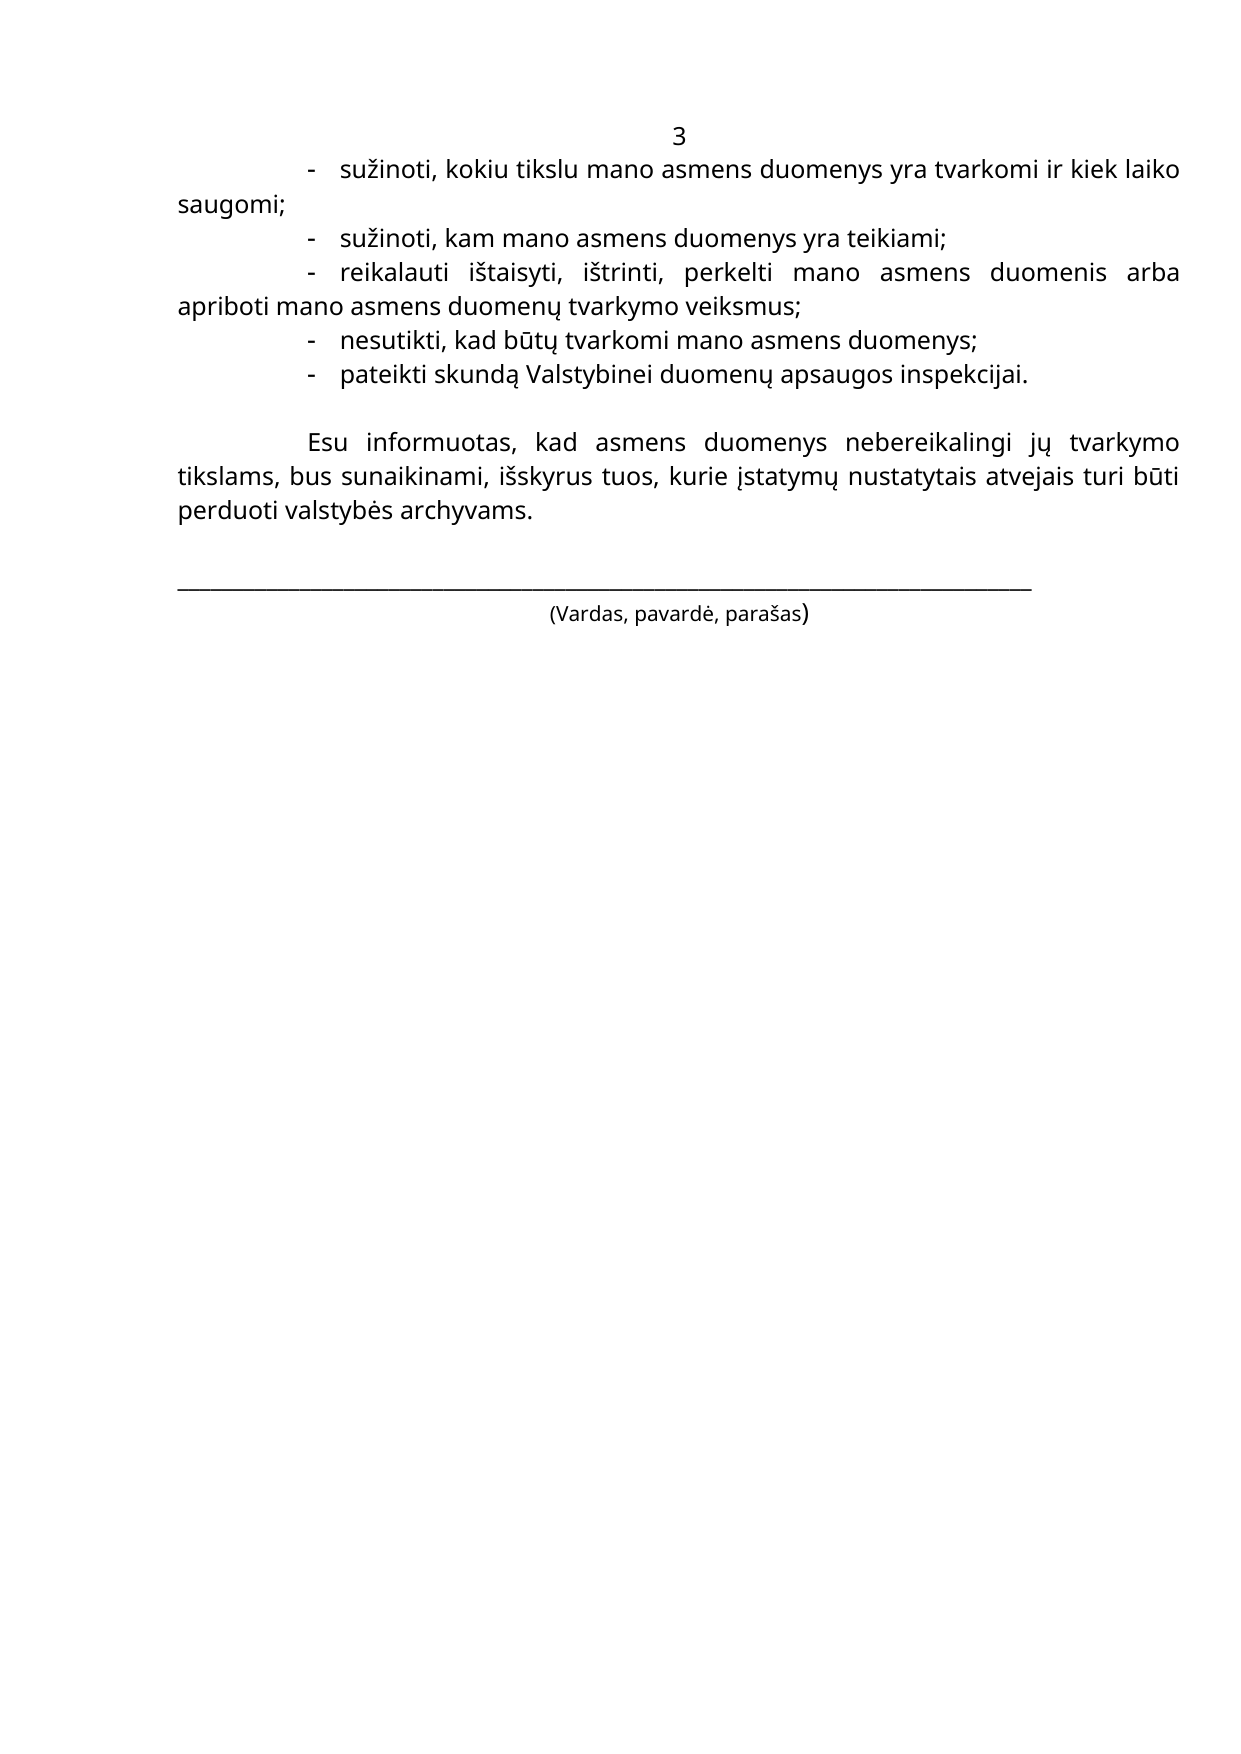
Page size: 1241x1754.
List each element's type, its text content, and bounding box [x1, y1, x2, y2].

text  nesutikti, kad būtų tvarkomi mano asmens duomenys; [177, 322, 1181, 357]
text  sužinoti, kokiu tikslu mano asmens duomenys yra tvarkomi ir kiek laiko saugomi; [177, 152, 1181, 220]
text  sužinoti, kam mano asmens duomenys yra teikiami; [177, 220, 1181, 254]
text _____________________________________________________________________________ [177, 561, 1181, 595]
text Esu informuotas, kad asmens duomenys nebereikalingi jų tvarkymo tikslams, bus sunaikinami, išskyrus tuos, kurie įstatymų nustatytais atvejais turi būti perduoti valstybės archyvams. [177, 425, 1181, 527]
text  pateikti skundą Valstybinei duomenų apsaugos inspekcijai. [177, 357, 1181, 391]
text (Vardas, pavardė, parašas) [177, 595, 1181, 629]
text  reikalauti ištaisyti, ištrinti, perkelti mano asmens duomenis arba apriboti mano asmens duomenų tvarkymo veiksmus; [177, 254, 1181, 322]
